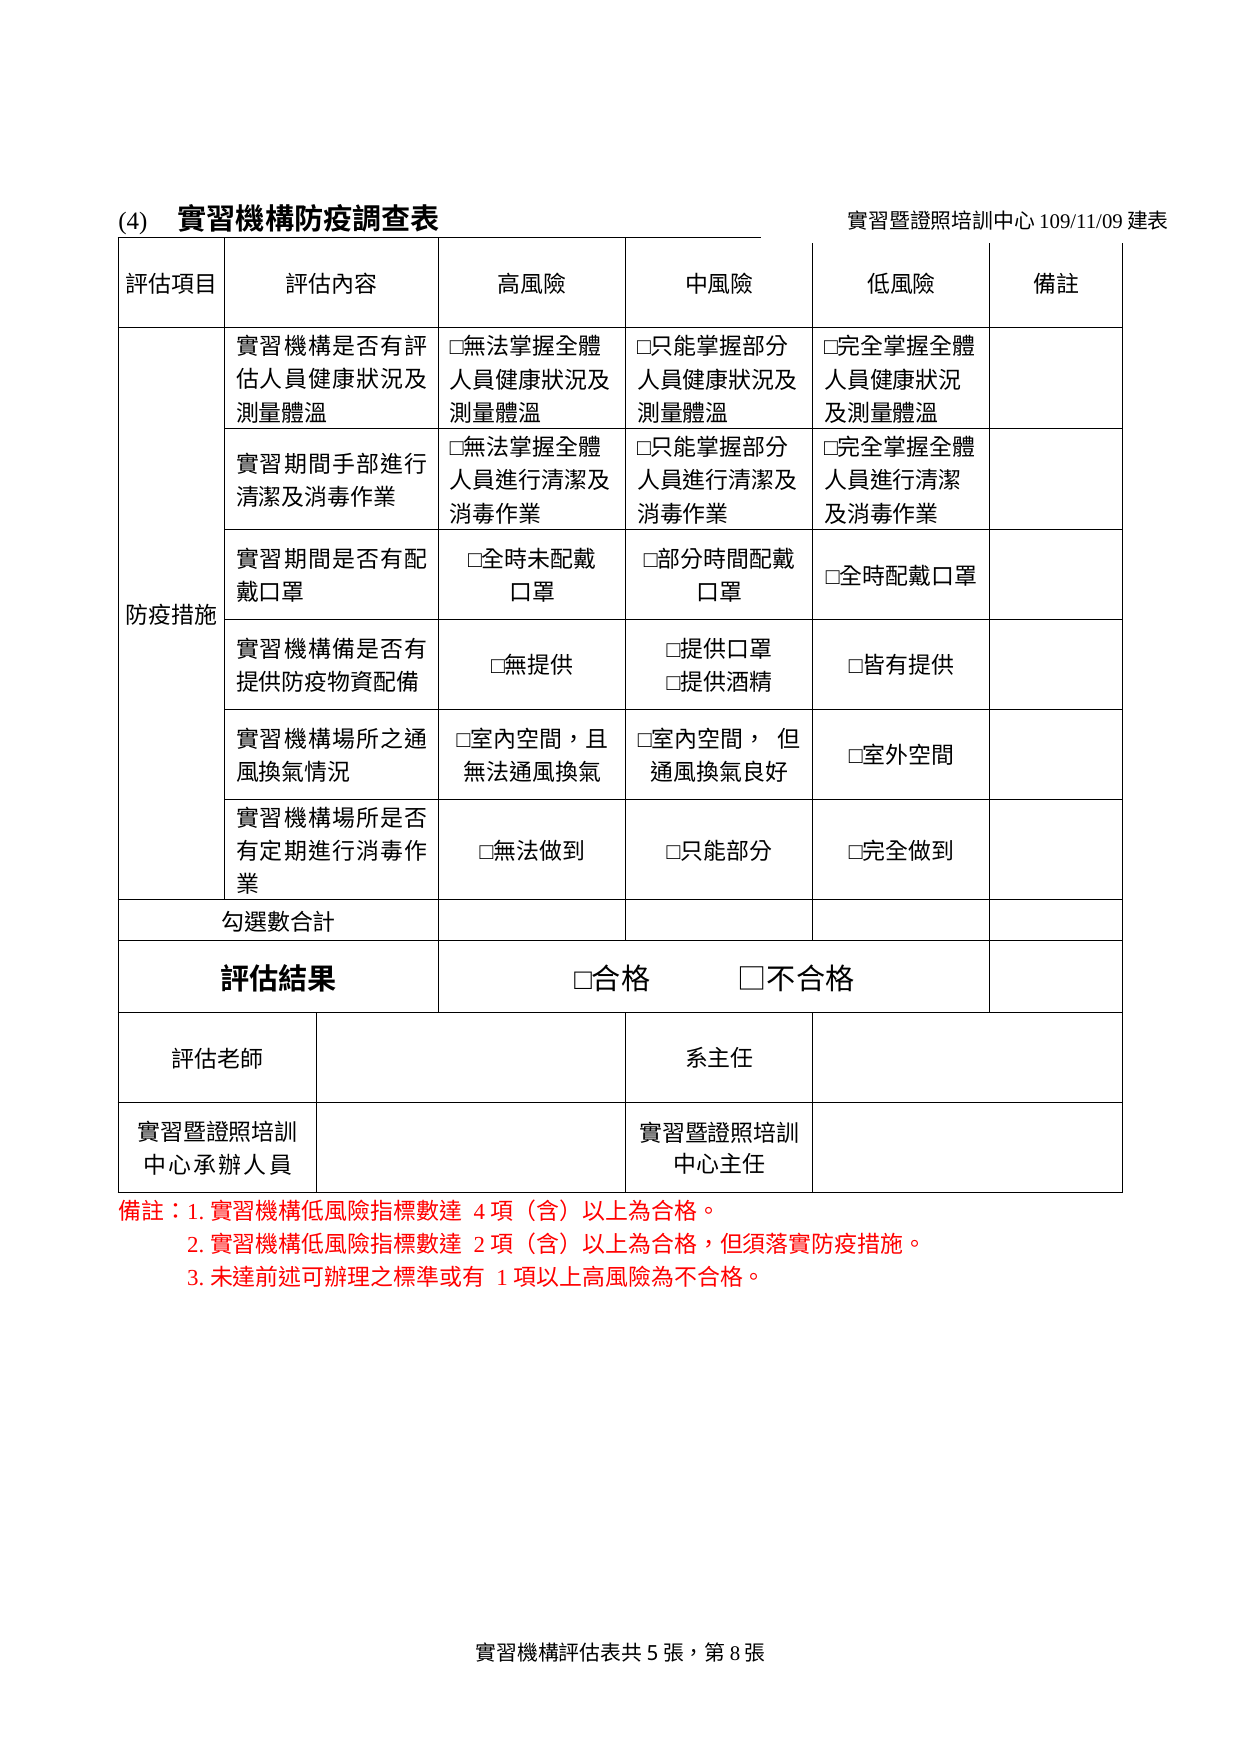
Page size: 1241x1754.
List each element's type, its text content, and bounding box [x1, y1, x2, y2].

list 實習機構防疫調查表 [118, 175, 1183, 243]
table_cell [990, 530, 1122, 619]
table_cell 實習暨證照培訓 中心主任 [626, 1103, 812, 1192]
table_cell [813, 1103, 1122, 1192]
table_cell □無法做到 [439, 800, 625, 899]
table_cell □完全做到 [813, 800, 989, 899]
table_cell 實習機構是否有評估人員健康狀況及測量體溫 [225, 328, 438, 428]
table_cell 實習機構場所之通風換氣情況 [225, 710, 438, 798]
table_cell [813, 900, 989, 940]
table_cell 實習暨證照培訓 中心承辦人員 [119, 1103, 316, 1192]
text 3. 未達前述可辦理之標準或有 1 項以上高風險為不合格。 [118, 1259, 1122, 1292]
table_cell [990, 941, 1122, 1012]
table_cell □部分時間配戴口罩 [626, 530, 812, 619]
table_cell □完全掌握全體人員健康狀況及測量體溫 [813, 328, 989, 428]
table_cell □只能掌握部分人員進行清潔及消毒作業 [626, 429, 812, 529]
table_cell □完全掌握全體人員進行清潔及消毒作業 [813, 429, 989, 529]
table_cell □無法掌握全體人員進行清潔及消毒作業 [439, 429, 625, 529]
table_header 評估內容 [225, 238, 438, 327]
table_cell 系主任 [626, 1013, 812, 1102]
table_cell [990, 800, 1122, 899]
table_cell □皆有提供 [813, 620, 989, 708]
table_cell 評估結果 [119, 941, 438, 1012]
table_header 備註 [990, 243, 1122, 327]
table_cell [317, 1013, 625, 1102]
table_cell [439, 900, 625, 940]
table_cell □全時未配戴 口罩 [439, 530, 625, 619]
table_cell 實習期間是否有配戴口罩 [225, 530, 438, 619]
table_cell 實習期間手部進行清潔及消毒作業 [225, 429, 438, 529]
table_cell □無提供 [439, 620, 625, 708]
table_cell 勾選數合計 [119, 900, 438, 940]
table_cell [990, 328, 1122, 428]
table_cell [813, 1013, 1122, 1102]
table_cell □室內空間， 但通風換氣良好 [626, 710, 812, 798]
table_cell □室內空間，且無法通風換氣 [439, 710, 625, 798]
table_cell □室外空間 [813, 710, 989, 798]
table_cell [990, 429, 1122, 529]
text 2. 實習機構低風險指標數達 2 項（含）以上為合格，但須落實防疫措施。 [118, 1226, 1122, 1259]
table_cell 防疫措施 [119, 328, 224, 899]
table_cell [626, 900, 812, 940]
table_cell [990, 620, 1122, 708]
table_cell □無法掌握全體人員健康狀況及測量體溫 [439, 328, 625, 428]
table_cell □合格 □不合格 [439, 941, 989, 1012]
table_cell □提供口罩 □提供酒精 [626, 620, 812, 708]
table_cell 評估老師 [119, 1013, 316, 1102]
table_cell [990, 900, 1122, 940]
table_cell [990, 710, 1122, 798]
table_cell □只能掌握部分人員健康狀況及測量體溫 [626, 328, 812, 428]
table_header 低風險 [813, 243, 989, 327]
table_header 高風險 [439, 238, 625, 327]
table_cell 實習機構備是否有提供防疫物資配備 [225, 620, 438, 708]
table_cell [317, 1103, 625, 1192]
text 備註：1. 實習機構低風險指標數達 4 項（含）以上為合格。 [118, 1193, 1122, 1226]
list 實習暨證照培訓中心109/11/09建表 [776, 204, 1168, 234]
table_cell 實習機構場所是否有定期進行消毒作業 [225, 800, 438, 899]
table_header 中風險 [626, 238, 812, 327]
table_cell □只能部分 [626, 800, 812, 899]
table_cell □全時配戴口罩 [813, 530, 989, 619]
table_header 評估項目 [119, 238, 224, 327]
